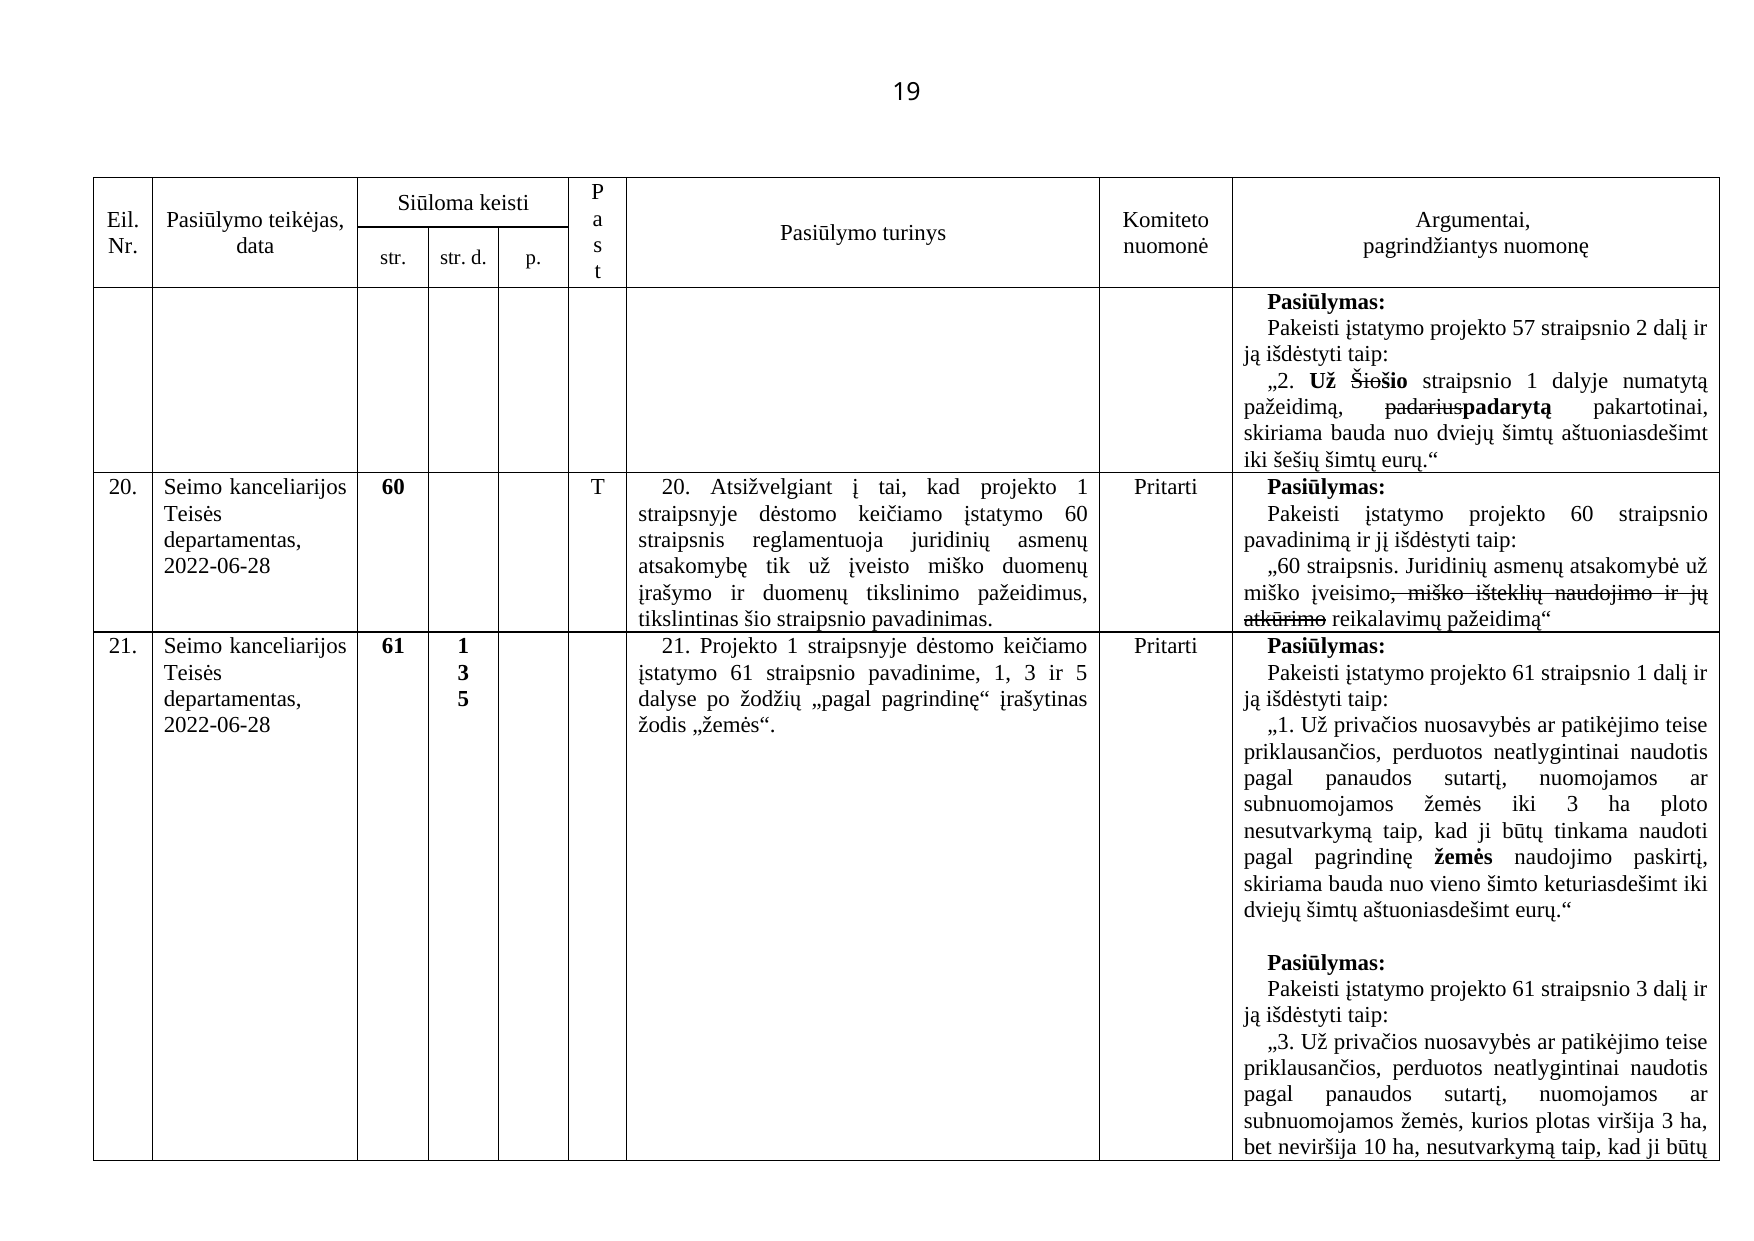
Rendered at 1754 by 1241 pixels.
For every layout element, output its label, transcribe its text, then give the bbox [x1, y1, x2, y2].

table_cell Pritarti [1100, 473, 1232, 631]
table_cell Pritarti [1100, 633, 1232, 1159]
table_header Pasiūlymo turinys [627, 178, 1099, 287]
table_cell 60 [358, 473, 428, 631]
table_header Argumentai, pagrindžiantys nuomonę [1233, 178, 1719, 287]
table_cell [627, 288, 1099, 472]
table_cell str. [358, 228, 428, 287]
table_header Eil. Nr. [94, 178, 152, 287]
table_cell str. d. [429, 228, 498, 287]
table_cell Pasiūlymas: Pakeisti įstatymo projekto 57 straipsnio 2 dalį ir ją išdėstyti taip: „2. Už Šiošio straipsnio 1 dalyje numatytą pažeidimą, padariuspadarytą pakartotinai, skiriama bauda nuo dviejų šimtų aštuoniasdešimt iki šešių šimtų eurų.“ [1233, 288, 1719, 472]
table_cell [358, 288, 428, 472]
table_cell 21. Projekto 1 straipsnyje dėstomo keičiamo įstatymo 61 straipsnio pavadinime, 1, 3 ir 5 dalyse po žodžių „pagal pagrindinę“ įrašytinas žodis „žemės“. [627, 633, 1099, 1159]
table_cell 20. Atsižvelgiant į tai, kad projekto 1 straipsnyje dėstomo keičiamo įstatymo 60 straipsnis reglamentuoja juridinių asmenų atsakomybę tik už įveisto miško duomenų įrašymo ir duomenų tikslinimo pažeidimus, tikslintinas šio straipsnio pavadinimas. [627, 473, 1099, 631]
table_cell 1 3 5 [429, 633, 498, 1159]
table_cell Seimo kanceliarijos Teisės departamentas, 2022-06-28 [153, 473, 357, 631]
table_cell [153, 288, 357, 472]
table_cell [94, 288, 152, 472]
table_header Siūloma keisti [358, 178, 568, 226]
table_cell [429, 288, 498, 472]
table_header Komiteto nuomonė [1100, 178, 1232, 287]
table_cell 21. [94, 633, 152, 1159]
table_cell [1100, 288, 1232, 472]
table_cell Pasiūlymas: Pakeisti įstatymo projekto 60 straipsnio pavadinimą ir jį išdėstyti taip: „60 straipsnis. Juridinių asmenų atsakomybė už miško įveisimo, miško išteklių naudojimo ir jų atkūrimo reikalavimų pažeidimą“ [1233, 473, 1719, 631]
table_cell [499, 288, 568, 472]
table_cell p. [499, 228, 568, 287]
table_cell [569, 633, 626, 1159]
table_cell Seimo kanceliarijos Teisės departamentas, 2022-06-28 [153, 633, 357, 1159]
table_cell [499, 633, 568, 1159]
table_cell [569, 288, 626, 472]
table_cell [429, 473, 498, 631]
table_cell [499, 473, 568, 631]
table_cell 20. [94, 473, 152, 631]
table_cell Pasiūlymas: Pakeisti įstatymo projekto 61 straipsnio 1 dalį ir ją išdėstyti taip: „1. Už privačios nuosavybės ar patikėjimo teise priklausančios, perduotos neatlygintinai naudotis pagal panaudos sutartį, nuomojamos ar subnuomojamos žemės iki 3 ha ploto nesutvarkymą taip, kad ji būtų tinkama naudoti pagal pagrindinę žemės naudojimo paskirtį, skiriama bauda nuo vieno šimto keturiasdešimt iki dviejų šimtų aštuoniasdešimt eurų.“ Pasiūlymas: Pakeisti įstatymo projekto 61 straipsnio 3 dalį ir ją išdėstyti taip: „3. Už privačios nuosavybės ar patikėjimo teise priklausančios, perduotos neatlygintinai naudotis pagal panaudos sutartį, nuomojamos ar subnuomojamos žemės, kurios plotas viršija 3 ha, bet neviršija 10 ha, nesutvarkymą taip, kad ji būtų [1233, 633, 1719, 1159]
table_cell T [569, 473, 626, 631]
table_header Pasiūlymo teikėjas, data [153, 178, 357, 287]
table_cell 61 [358, 633, 428, 1159]
table_header Pastabos [569, 178, 626, 287]
